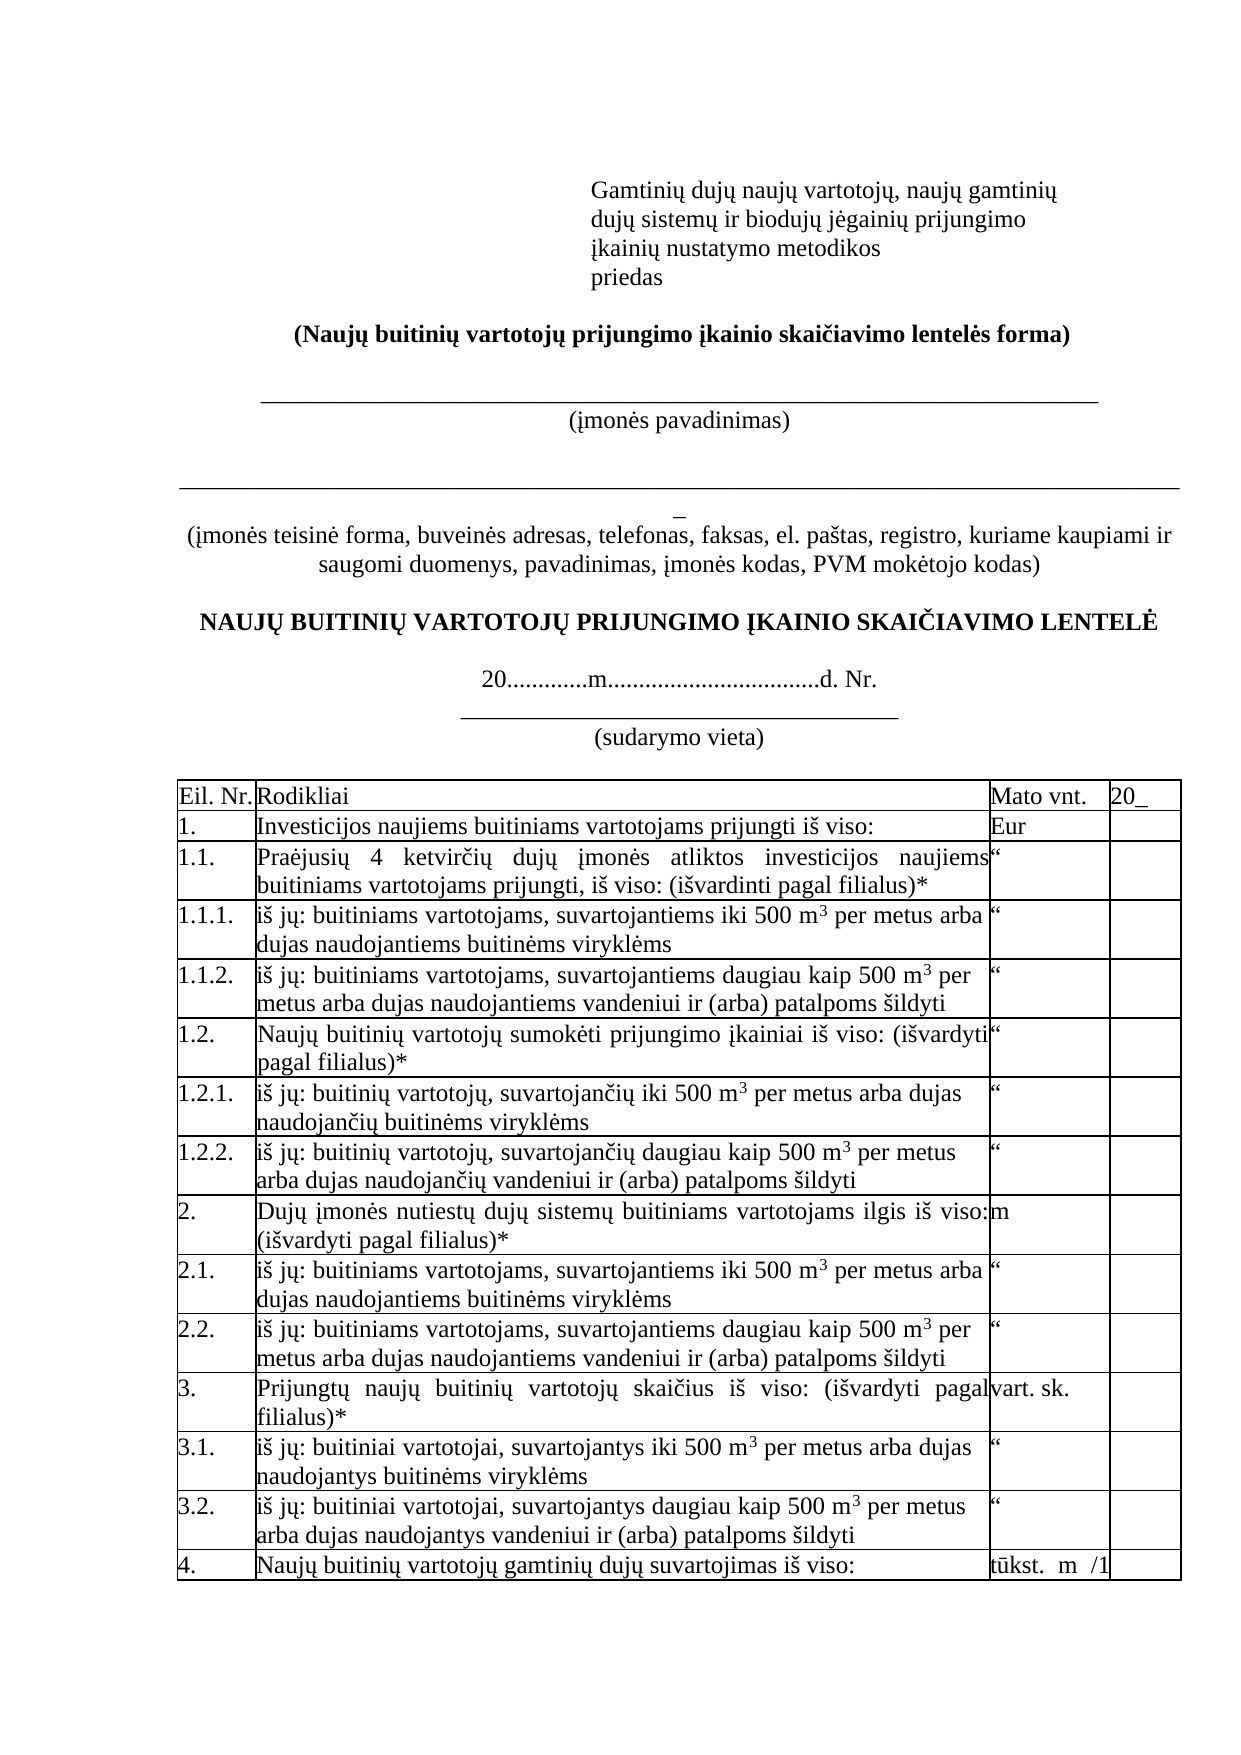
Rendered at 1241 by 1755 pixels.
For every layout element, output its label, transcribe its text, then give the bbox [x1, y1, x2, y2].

text (įmonės teisinė forma, buveinės adresas, telefonas, faksas, el. paštas, registro, kuriame kaupiami ir saugomi duomenys, pavadinimas, įmonės kodas, PVM mokėtojo kodas) [177, 521, 1181, 578]
table_cell iš jų: buitiniai vartotojai, suvartojantys iki 500 m3 per metus arba dujas naudojantys buitinėms viryklėms [257, 1432, 989, 1490]
table_cell 1.1.2. [178, 960, 255, 1017]
table_cell 2.1. [178, 1255, 255, 1312]
table_cell m [991, 1196, 1109, 1253]
table_header Eil. Nr. [178, 781, 255, 810]
table_cell Naujų buitinių vartotojų sumokėti prijungimo įkainiai iš viso: (išvardyti pagal filialus)* [257, 1019, 989, 1076]
table_cell “ [991, 1491, 1109, 1549]
table_cell “ [991, 1255, 1109, 1312]
table_cell [1111, 1019, 1180, 1076]
table_cell 1.2.2. [178, 1137, 255, 1194]
table_cell [1111, 811, 1180, 840]
table_cell 1.1.1. [178, 901, 255, 958]
table_cell “ [991, 1314, 1109, 1372]
table_cell Naujų buitinių vartotojų gamtinių dujų suvartojimas iš viso: [257, 1550, 989, 1579]
table_cell 2. [178, 1196, 255, 1253]
table_cell Prijungtų naujų buitinių vartotojų skaičius iš viso: (išvardyti pagal filialus)* [257, 1373, 989, 1431]
table_cell “ [991, 960, 1109, 1017]
table_cell [1111, 1078, 1180, 1135]
table_header Rodikliai [257, 781, 989, 810]
text _________________________________________________________________________________ [177, 463, 1181, 521]
text (įmonės pavadinimas) [177, 406, 1181, 434]
table_cell 3.2. [178, 1491, 255, 1549]
table_cell iš jų: buitiniams vartotojams, suvartojantiems iki 500 m3 per metus arba dujas naudojantiems buitinėms viryklėms [257, 901, 989, 958]
table_cell “ [991, 1137, 1109, 1194]
text ___________________________________________________________________ [177, 377, 1181, 406]
table_cell [1111, 1373, 1180, 1431]
table_cell [1111, 1255, 1180, 1312]
table_cell “ [991, 901, 1109, 958]
text priedas [591, 262, 1181, 291]
text dujų sistemų ir biodujų jėgainių prijungimo [591, 204, 1181, 233]
table_cell [1111, 1137, 1180, 1194]
table_cell [1111, 1550, 1180, 1579]
text (Naujų buitinių vartotojų prijungimo įkainio skaičiavimo lentelės forma) [177, 319, 1181, 348]
text ___________________________________ [177, 693, 1181, 722]
text NAUJŲ BUITINIŲ VARTOTOJŲ PRIJUNGIMO ĮKAINIO SKAIČIAVIMO LENTELĖ [177, 607, 1181, 636]
table_cell “ [991, 842, 1109, 899]
table_cell 3.1. [178, 1432, 255, 1490]
table_cell “ [991, 1078, 1109, 1135]
table_cell 1. [178, 811, 255, 840]
table_cell iš jų: buitinių vartotojų, suvartojančių daugiau kaip 500 m3 per metus arba dujas naudojančių vandeniui ir (arba) patalpoms šildyti [257, 1137, 989, 1194]
table_cell tūkst. m /1 [991, 1550, 1109, 1579]
table_cell Eur [991, 811, 1109, 840]
table_cell “ [991, 1019, 1109, 1076]
table_cell [1111, 960, 1180, 1017]
text Gamtinių dujų naujų vartotojų, naujų gamtinių [591, 176, 1181, 204]
text 20.............m..................................d. Nr. [177, 664, 1181, 693]
table_cell Praėjusių 4 ketvirčių dujų įmonės atliktos investicijos naujiems buitiniams vartotojams prijungti, iš viso: (išvardinti pagal filialus)* [257, 842, 989, 899]
table_cell 1.2. [178, 1019, 255, 1076]
table_header 20_ [1111, 781, 1180, 810]
table_cell iš jų: buitiniai vartotojai, suvartojantys daugiau kaip 500 m3 per metus arba dujas naudojantys vandeniui ir (arba) patalpoms šildyti [257, 1491, 989, 1549]
table_cell Dujų įmonės nutiestų dujų sistemų buitiniams vartotojams ilgis iš viso: (išvardyti pagal filialus)* [257, 1196, 989, 1253]
table_cell [1111, 1491, 1180, 1549]
table_cell [1111, 1314, 1180, 1372]
table_cell 1.2.1. [178, 1078, 255, 1135]
table_cell iš jų: buitiniams vartotojams, suvartojantiems daugiau kaip 500 m3 per metus arba dujas naudojantiems vandeniui ir (arba) patalpoms šildyti [257, 960, 989, 1017]
table_cell vart. sk. [991, 1373, 1109, 1431]
text (sudarymo vieta) [177, 722, 1181, 751]
table_cell [1111, 1432, 1180, 1490]
table_cell [1111, 901, 1180, 958]
table_cell “ [991, 1432, 1109, 1490]
table_cell 1.1. [178, 842, 255, 899]
table_cell [1111, 1196, 1180, 1253]
table_cell 4. [178, 1550, 255, 1579]
table_cell 3. [178, 1373, 255, 1431]
table_header Mato vnt. [991, 781, 1109, 810]
text įkainių nustatymo metodikos [591, 233, 1181, 262]
table_cell Investicijos naujiems buitiniams vartotojams prijungti iš viso: [257, 811, 989, 840]
table_cell iš jų: buitinių vartotojų, suvartojančių iki 500 m3 per metus arba dujas naudojančių buitinėms viryklėms [257, 1078, 989, 1135]
table_cell 2.2. [178, 1314, 255, 1372]
table_cell [1111, 842, 1180, 899]
table_cell iš jų: buitiniams vartotojams, suvartojantiems iki 500 m3 per metus arba dujas naudojantiems buitinėms viryklėms [257, 1255, 989, 1312]
table_cell iš jų: buitiniams vartotojams, suvartojantiems daugiau kaip 500 m3 per metus arba dujas naudojantiems vandeniui ir (arba) patalpoms šildyti [257, 1314, 989, 1372]
